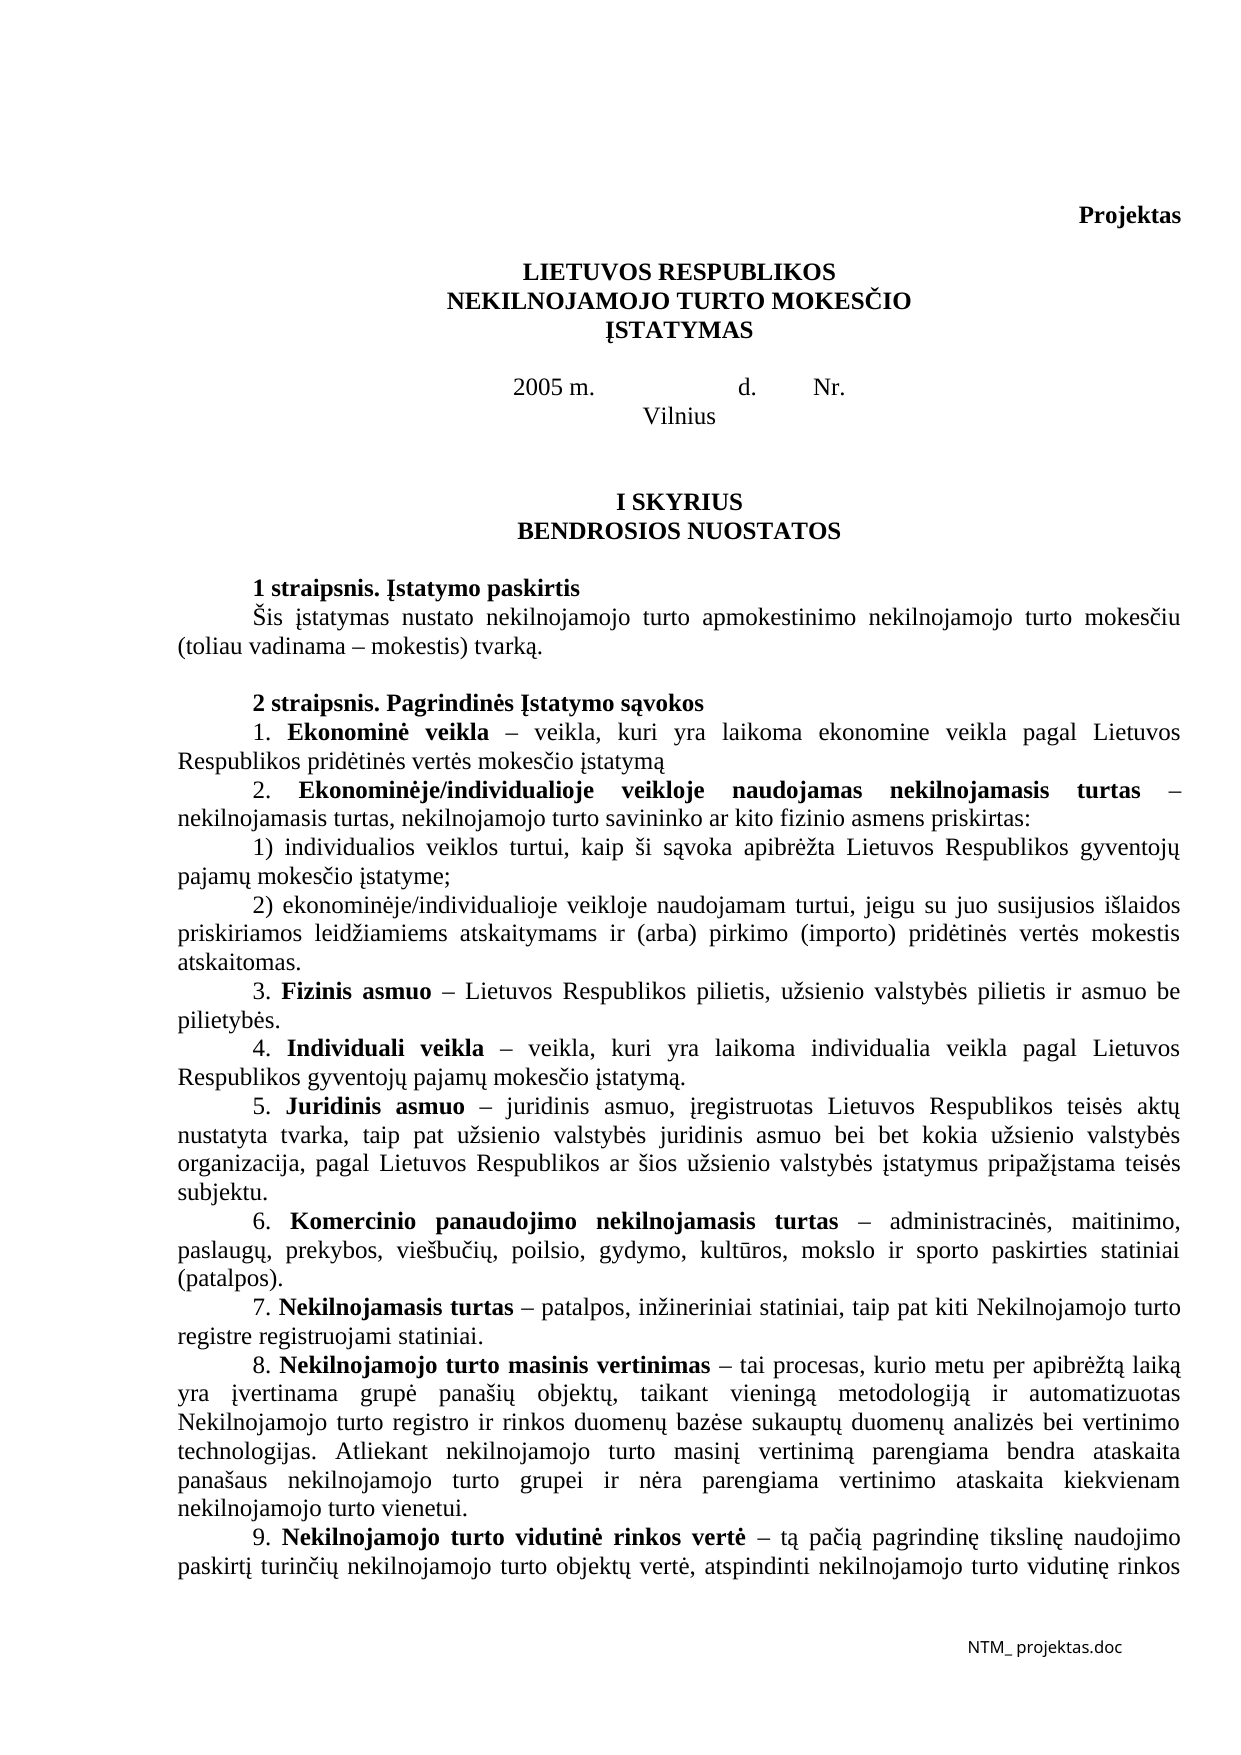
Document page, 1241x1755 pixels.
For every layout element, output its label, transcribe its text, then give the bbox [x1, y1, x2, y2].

text Projektas [177, 200, 1181, 228]
text 1. Ekonominė veikla – veikla, kuri yra laikoma ekonomine veikla pagal Lietuvos Respublikos pridėtinės vertės mokesčio įstatymą [177, 717, 1181, 775]
text ĮSTATYMAS [177, 315, 1181, 343]
text 2) ekonominėje/individualioje veikloje naudojamam turtui, jeigu su juo susijusios išlaidos priskiriamos leidžiamiems atskaitymams ir (arba) pirkimo (importo) pridėtinės vertės mokestis atskaitomas. [177, 890, 1181, 976]
text 5. Juridinis asmuo – juridinis asmuo, įregistruotas Lietuvos Respublikos teisės aktų nustatyta tvarka, taip pat užsienio valstybės juridinis asmuo bei bet kokia užsienio valstybės organizacija, pagal Lietuvos Respublikos ar šios užsienio valstybės įstatymus pripažįstama teisės subjektu. [177, 1091, 1181, 1206]
text 8. Nekilnojamojo turto masinis vertinimas – tai procesas, kurio metu per apibrėžtą laiką yra įvertinama grupė panašių objektų, taikant vieningą metodologiją ir automatizuotas Nekilnojamojo turto registro ir rinkos duomenų bazėse sukauptų duomenų analizės bei vertinimo technologijas. Atliekant nekilnojamojo turto masinį vertinimą parengiama bendra ataskaita panašaus nekilnojamojo turto grupei ir nėra parengiama vertinimo ataskaita kiekvienam nekilnojamojo turto vienetui. [177, 1350, 1181, 1522]
text 3. Fizinis asmuo – Lietuvos Respublikos pilietis, užsienio valstybės pilietis ir asmuo be pilietybės. [177, 976, 1181, 1033]
text 7. Nekilnojamasis turtas – patalpos, inžineriniai statiniai, taip pat kiti Nekilnojamojo turto registre registruojami statiniai. [177, 1292, 1181, 1350]
text 1 straipsnis. Įstatymo paskirtis [177, 573, 1181, 602]
text 9. Nekilnojamojo turto vidutinė rinkos vertė – tą pačią pagrindinę tikslinę naudojimo paskirtį turinčių nekilnojamojo turto objektų vertė, atspindinti nekilnojamojo turto vidutinę rinkos [177, 1522, 1181, 1580]
text NEKILNOJAMOJO TURTO MOKESČIO [177, 286, 1181, 315]
text 2 straipsnis. Pagrindinės Įstatymo sąvokos [177, 688, 1181, 717]
text BENDROSIOS NUOSTATOS [177, 516, 1181, 545]
text 4. Individuali veikla – veikla, kuri yra laikoma individualia veikla pagal Lietuvos Respublikos gyventojų pajamų mokesčio įstatymą. [177, 1033, 1181, 1091]
text 6. Komercinio panaudojimo nekilnojamasis turtas – administracinės, maitinimo, paslaugų, prekybos, viešbučių, poilsio, gydymo, kultūros, mokslo ir sporto paskirties statiniai (patalpos). [177, 1206, 1181, 1292]
text LIETUVOS RESPUBLIKOS [177, 257, 1181, 286]
text 2. Ekonominėje/individualioje veikloje naudojamas nekilnojamasis turtas – nekilnojamasis turtas, nekilnojamojo turto savininko ar kito fizinio asmens priskirtas: [177, 775, 1181, 832]
text I SKYRIUS [177, 487, 1181, 516]
text Šis įstatymas nustato nekilnojamojo turto apmokestinimo nekilnojamojo turto mokesčiu (toliau vadinama – mokestis) tvarką. [177, 602, 1181, 660]
text 2005 m. d. Nr. [177, 372, 1181, 401]
text 1) individualios veiklos turtui, kaip ši sąvoka apibrėžta Lietuvos Respublikos gyventojų pajamų mokesčio įstatyme; [177, 832, 1181, 890]
text Vilnius [177, 401, 1181, 430]
